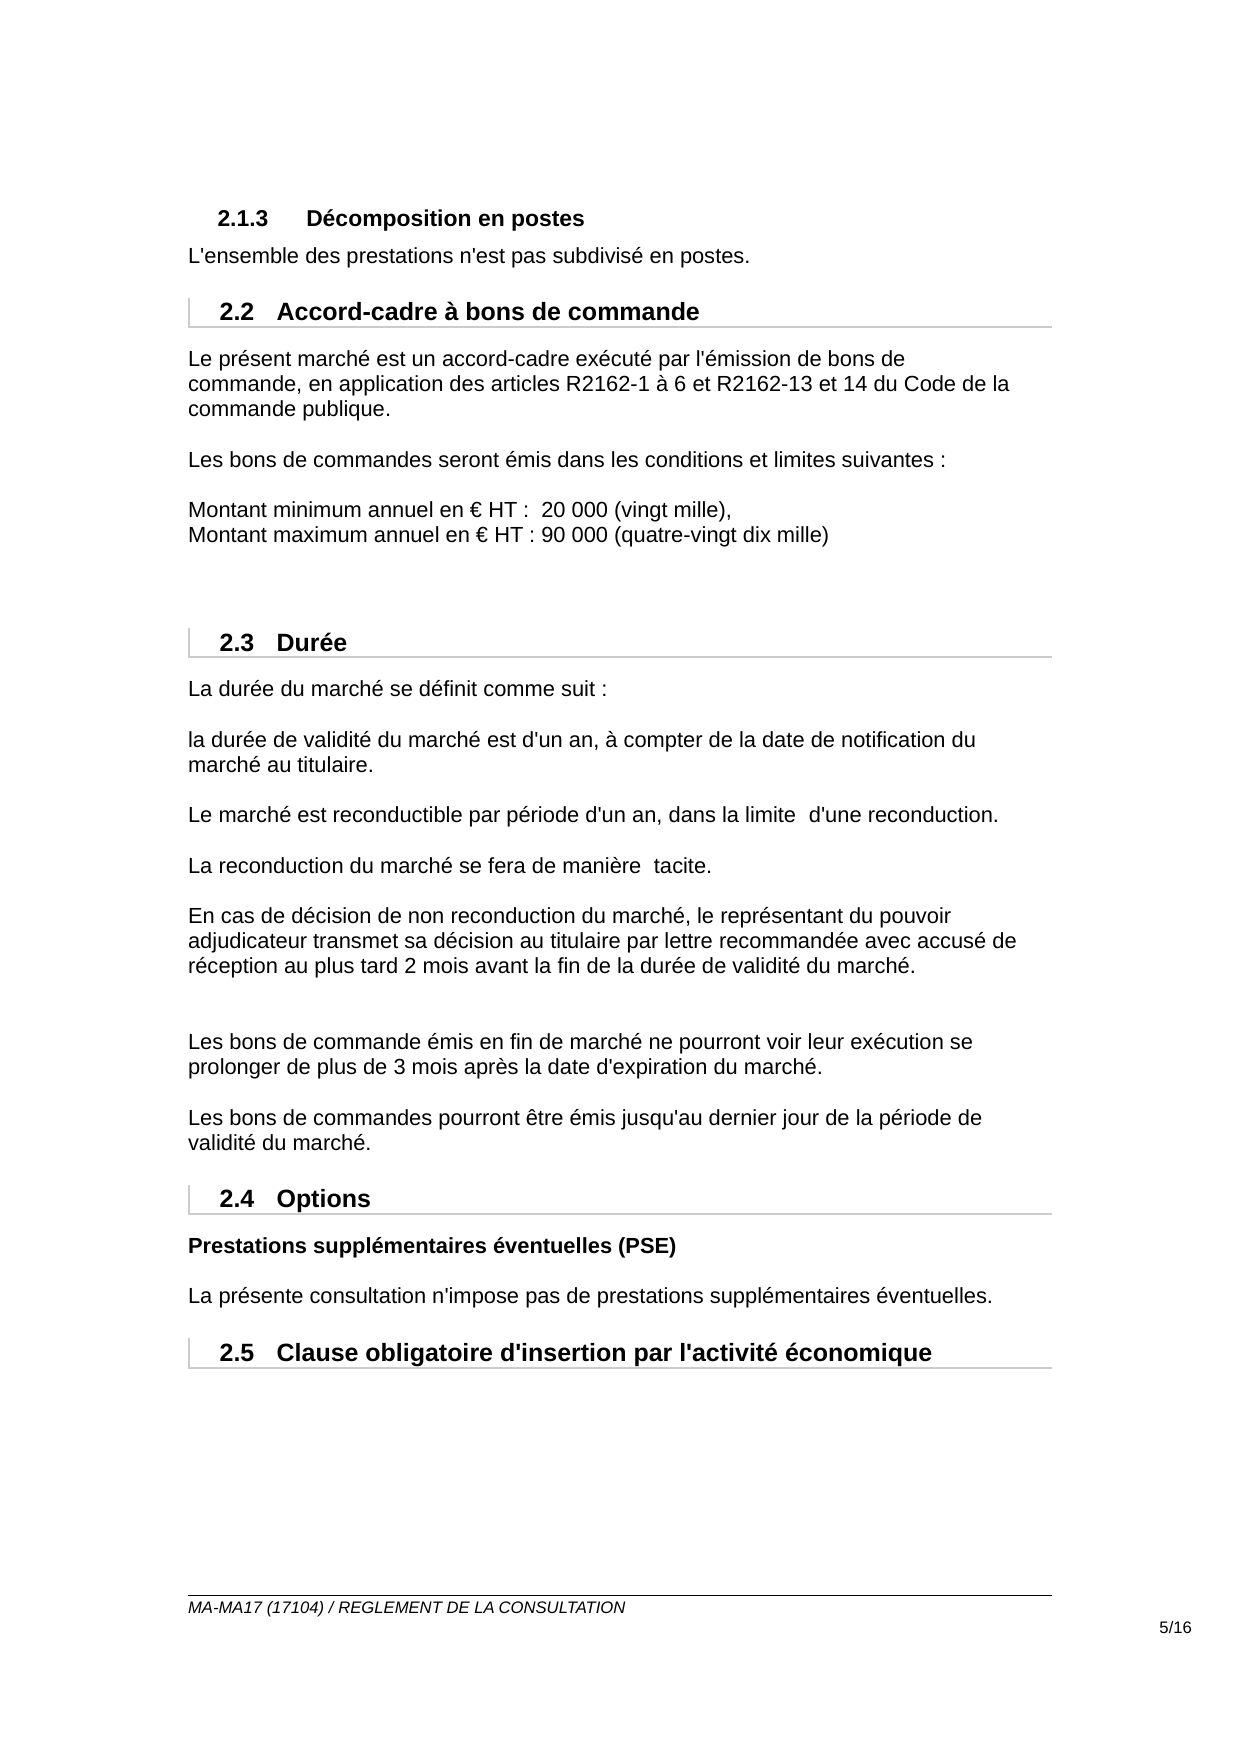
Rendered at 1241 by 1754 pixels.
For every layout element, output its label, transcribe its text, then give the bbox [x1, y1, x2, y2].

text Le présent marché est un accord-cadre exécuté par l'émission de bons de commande, en application des articles R2162-1 à 6 et R2162-13 et 14 du Code de la commande publique. [188, 346, 1052, 422]
text La reconduction du marché se fera de manière tacite. [188, 852, 1052, 878]
subtitle Décomposition en postes [188, 204, 1052, 231]
subtitle Accord-cadre à bons de commande [188, 297, 1052, 326]
subtitle Durée [188, 627, 1052, 656]
text Les bons de commande émis en fin de marché ne pourront voir leur exécution se prolonger de plus de 3 mois après la date d'expiration du marché. [188, 1029, 1052, 1079]
text Montant minimum annuel en € HT : 20 000 (vingt mille), [188, 497, 1052, 522]
subtitle Clause obligatoire d'insertion par l'activité économique [190, 1338, 1052, 1367]
text Prestations supplémentaires éventuelles (PSE) [188, 1233, 1052, 1258]
text la durée de validité du marché est d'un an, à compter de la date de notification du marché au titulaire. [188, 726, 1052, 777]
text En cas de décision de non reconduction du marché, le représentant du pouvoir adjudicateur transmet sa décision au titulaire par lettre recommandée avec accusé de réception au plus tard 2 mois avant la fin de la durée de validité du marché. [188, 903, 1052, 978]
text La présente consultation n'impose pas de prestations supplémentaires éventuelles. [188, 1283, 1052, 1309]
text La durée du marché se définit comme suit : [188, 676, 1052, 701]
text Montant maximum annuel en € HT : 90 000 (quatre-vingt dix mille) [188, 522, 1052, 548]
text Les bons de commandes seront émis dans les conditions et limites suivantes : [188, 447, 1052, 472]
subtitle Options [188, 1184, 1052, 1213]
text L'ensemble des prestations n'est pas subdivisé en postes. [188, 243, 1052, 268]
text Le marché est reconductible par période d'un an, dans la limite d'une reconduction. [188, 802, 1052, 827]
text Les bons de commandes pourront être émis jusqu'au dernier jour de la période de validité du marché. [188, 1104, 1052, 1155]
